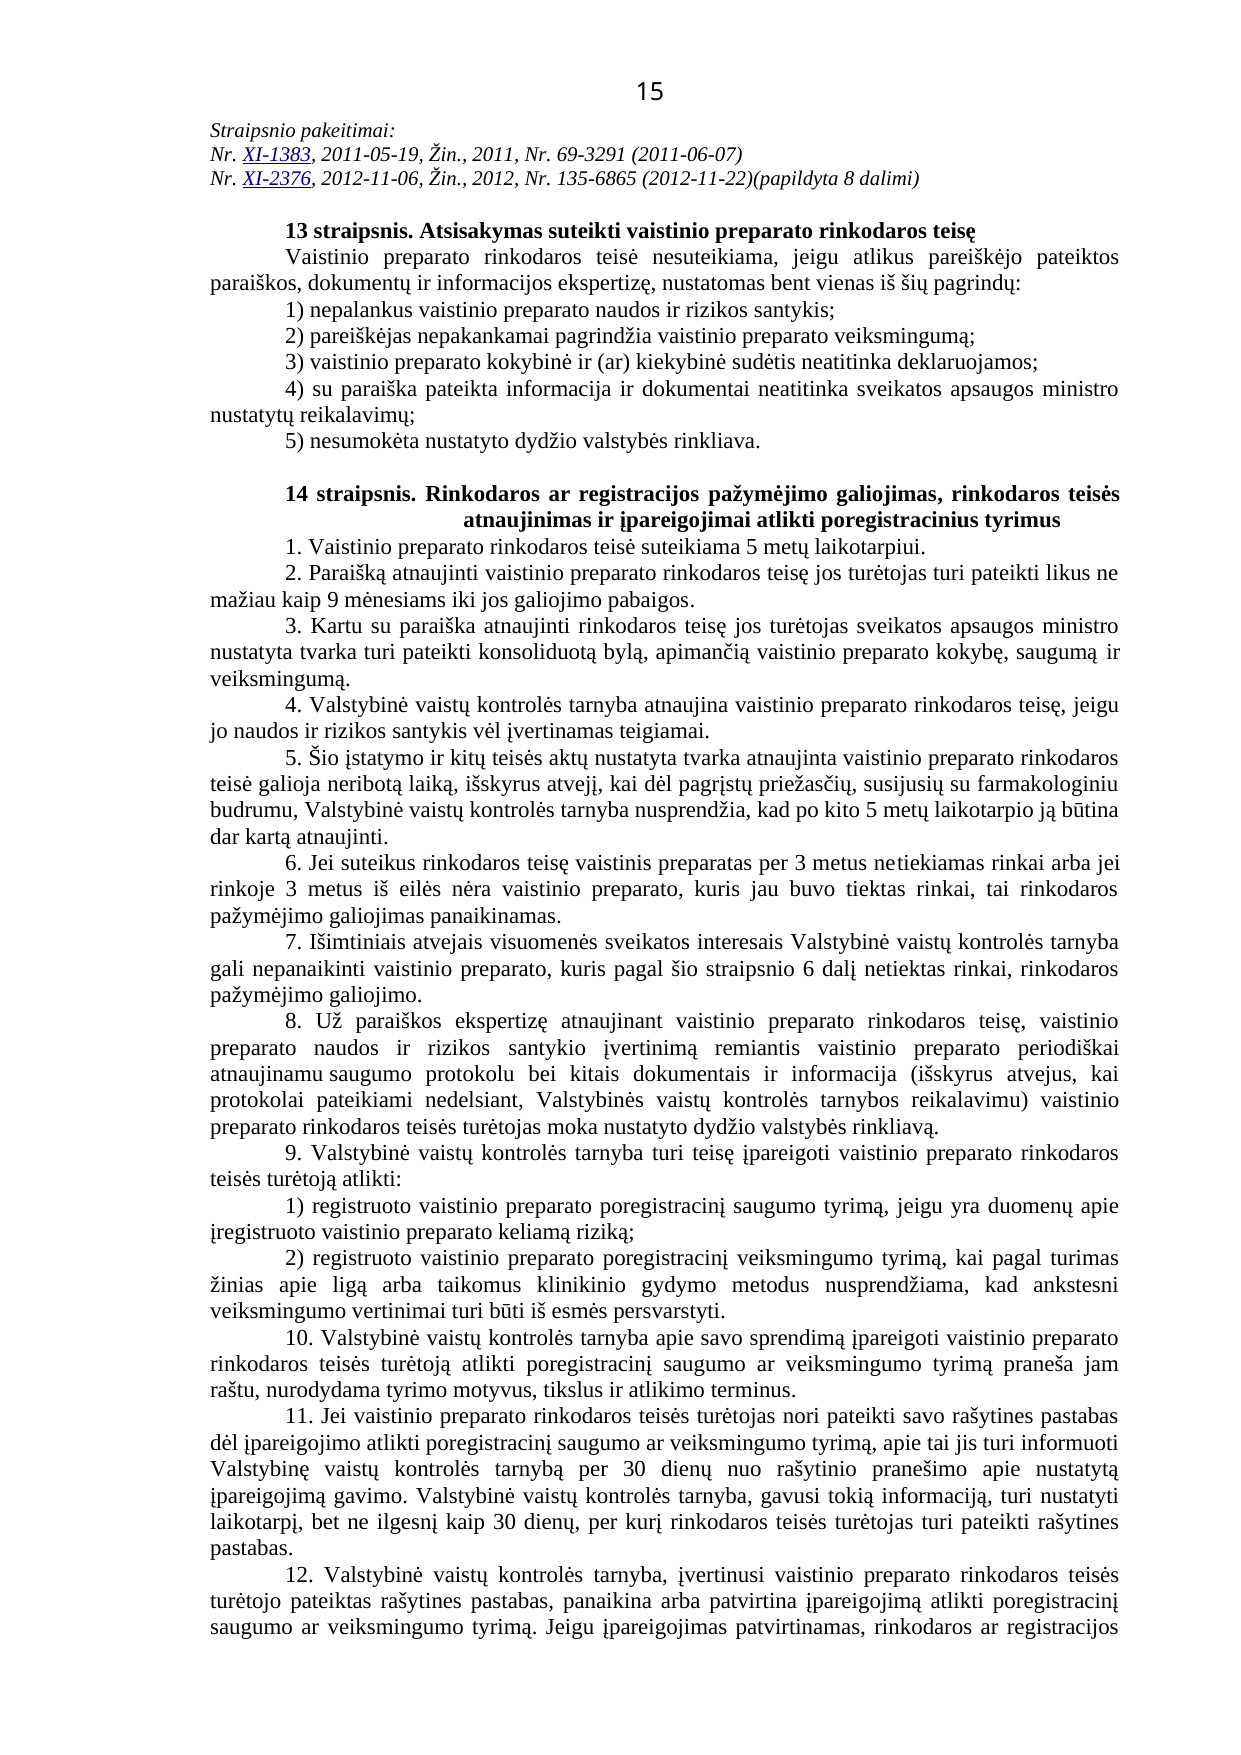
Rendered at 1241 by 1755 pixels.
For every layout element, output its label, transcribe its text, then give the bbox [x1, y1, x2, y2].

text 1. Vaistinio preparato rinkodaros teisė suteikiama 5 metų laikotarpiui. [210, 533, 1120, 559]
text 4) su paraiška pateikta informacija ir dokumentai neatitinka sveikatos apsaugos ministro nustatytų reikalavimų; [210, 375, 1120, 427]
text Nr. XI-1383, 2011-05-19, Žin., 2011, Nr. 69-3291 (2011-06-07) [210, 142, 1120, 166]
text 3) vaistinio preparato kokybinė ir (ar) kiekybinė sudėtis neatitinka deklaruojamos; [210, 348, 1120, 375]
text 14 straipsnis. Rinkodaros ar registracijos pažymėjimo galiojimas, rinkodaros teisės atnaujinimas ir įpareigojimai atlikti poregistracinius tyrimus [285, 480, 1120, 533]
text 12. Valstybinė vaistų kontrolės tarnyba, įvertinusi vaistinio preparato rinkodaros teisės turėtojo pateiktas rašytines pastabas, panaikina arba patvirtina įpareigojimą atlikti poregistracinį saugumo ar veiksmingumo tyrimą. Jeigu įpareigojimas patvirtinamas, rinkodaros ar registracijos [210, 1561, 1120, 1640]
text 2) pareiškėjas nepakankamai pagrindžia vaistinio preparato veiksmingumą; [210, 322, 1120, 348]
text Vaistinio preparato rinkodaros teisė nesuteikiama, jeigu atlikus pareiškėjo pateiktos paraiškos, dokumentų ir informacijos ekspertizę, nustatomas bent vienas iš šių pagrindų: [210, 243, 1120, 296]
text 7. Išimtiniais atvejais visuomenės sveikatos interesais Valstybinė vaistų kontrolės tarnyba gali nepanaikinti vaistinio preparato, kuris pagal šio straipsnio 6 dalį netiektas rinkai, rinkodaros pažymėjimo galiojimo. [210, 928, 1120, 1007]
text Straipsnio pakeitimai: [210, 118, 1120, 142]
text 1) registruoto vaistinio preparato poregistracinį saugumo tyrimą, jeigu yra duomenų apie įregistruoto vaistinio preparato keliamą riziką; [210, 1192, 1120, 1244]
text 11. Jei vaistinio preparato rinkodaros teisės turėtojas nori pateikti savo rašytines pastabas dėl įpareigojimo atlikti poregistracinį saugumo ar veiksmingumo tyrimą, apie tai jis turi informuoti Valstybinę vaistų kontrolės tarnybą per 30 dienų nuo rašytinio pranešimo apie nustatytą įpareigojimą gavimo. Valstybinė vaistų kontrolės tarnyba, gavusi tokią informaciją, turi nustatyti laikotarpį, bet ne ilgesnį kaip 30 dienų, per kurį rinkodaros teisės turėtojas turi pateikti rašytines pastabas. [210, 1403, 1120, 1561]
text 10. Valstybinė vaistų kontrolės tarnyba apie savo sprendimą įpareigoti vaistinio preparato rinkodaros teisės turėtoją atlikti poregistracinį saugumo ar veiksmingumo tyrimą praneša jam raštu, nurodydama tyrimo motyvus, tikslus ir atlikimo terminus. [210, 1323, 1120, 1403]
text 3. Kartu su paraiška atnaujinti rinkodaros teisę jos turėtojas sveikatos apsaugos ministro nustatyta tvarka turi pateikti konsoliduotą bylą, apimančią vaistinio preparato kokybę, saugumą ir veiksmingumą. [210, 612, 1120, 691]
text 5. Šio įstatymo ir kitų teisės aktų nustatyta tvarka atnaujinta vaistinio preparato rinkodaros teisė galioja neribotą laiką, išskyrus atvejį, kai dėl pagrįstų priežasčių, susijusių su farmakologiniu budrumu, Valstybinė vaistų kontrolės tarnyba nusprendžia, kad po kito 5 metų laikotarpio ją būtina dar kartą atnaujinti. [210, 744, 1120, 849]
text Nr. XI-2376, 2012-11-06, Žin., 2012, Nr. 135-6865 (2012-11-22)(papildyta 8 dalimi) [210, 166, 1120, 190]
text 4. Valstybinė vaistų kontrolės tarnyba atnaujina vaistinio preparato rinkodaros teisę, jeigu jo naudos ir rizikos santykis vėl įvertinamas teigiamai. [210, 691, 1120, 744]
text 6. Jei suteikus rinkodaros teisę vaistinis preparatas per 3 metus netiekiamas rinkai arba jei rinkoje 3 metus iš eilės nėra vaistinio preparato, kuris jau buvo tiektas rinkai, tai rinkodaros pažymėjimo galiojimas panaikinamas. [210, 849, 1120, 928]
text 1) nepalankus vaistinio preparato naudos ir rizikos santykis; [210, 296, 1120, 322]
text 2) registruoto vaistinio preparato poregistracinį veiksmingumo tyrimą, kai pagal turimas žinias apie ligą arba taikomus klinikinio gydymo metodus nusprendžiama, kad ankstesni veiksmingumo vertinimai turi būti iš esmės persvarstyti. [210, 1244, 1120, 1323]
text 9. Valstybinė vaistų kontrolės tarnyba turi teisę įpareigoti vaistinio preparato rinkodaros teisės turėtoją atlikti: [210, 1139, 1120, 1192]
text 5) nesumokėta nustatyto dydžio valstybės rinkliava. [210, 427, 1120, 454]
text 8. Už paraiškos ekspertizę atnaujinant vaistinio preparato rinkodaros teisę, vaistinio preparato naudos ir rizikos santykio įvertinimą remiantis vaistinio preparato periodiškai atnaujinamu saugumo protokolu bei kitais dokumentais ir informacija (išskyrus atvejus, kai protokolai pateikiami nedelsiant, Valstybinės vaistų kontrolės tarnybos reikalavimu) vaistinio preparato rinkodaros teisės turėtojas moka nustatyto dydžio valstybės rinkliavą. [210, 1007, 1120, 1139]
text 13 straipsnis. Atsisakymas suteikti vaistinio preparato rinkodaros teisę [210, 217, 1120, 243]
text 2. Paraišką atnaujinti vaistinio preparato rinkodaros teisę jos turėtojas turi pateikti likus ne mažiau kaip 9 mėnesiams iki jos galiojimo pabaigos. [210, 559, 1120, 612]
